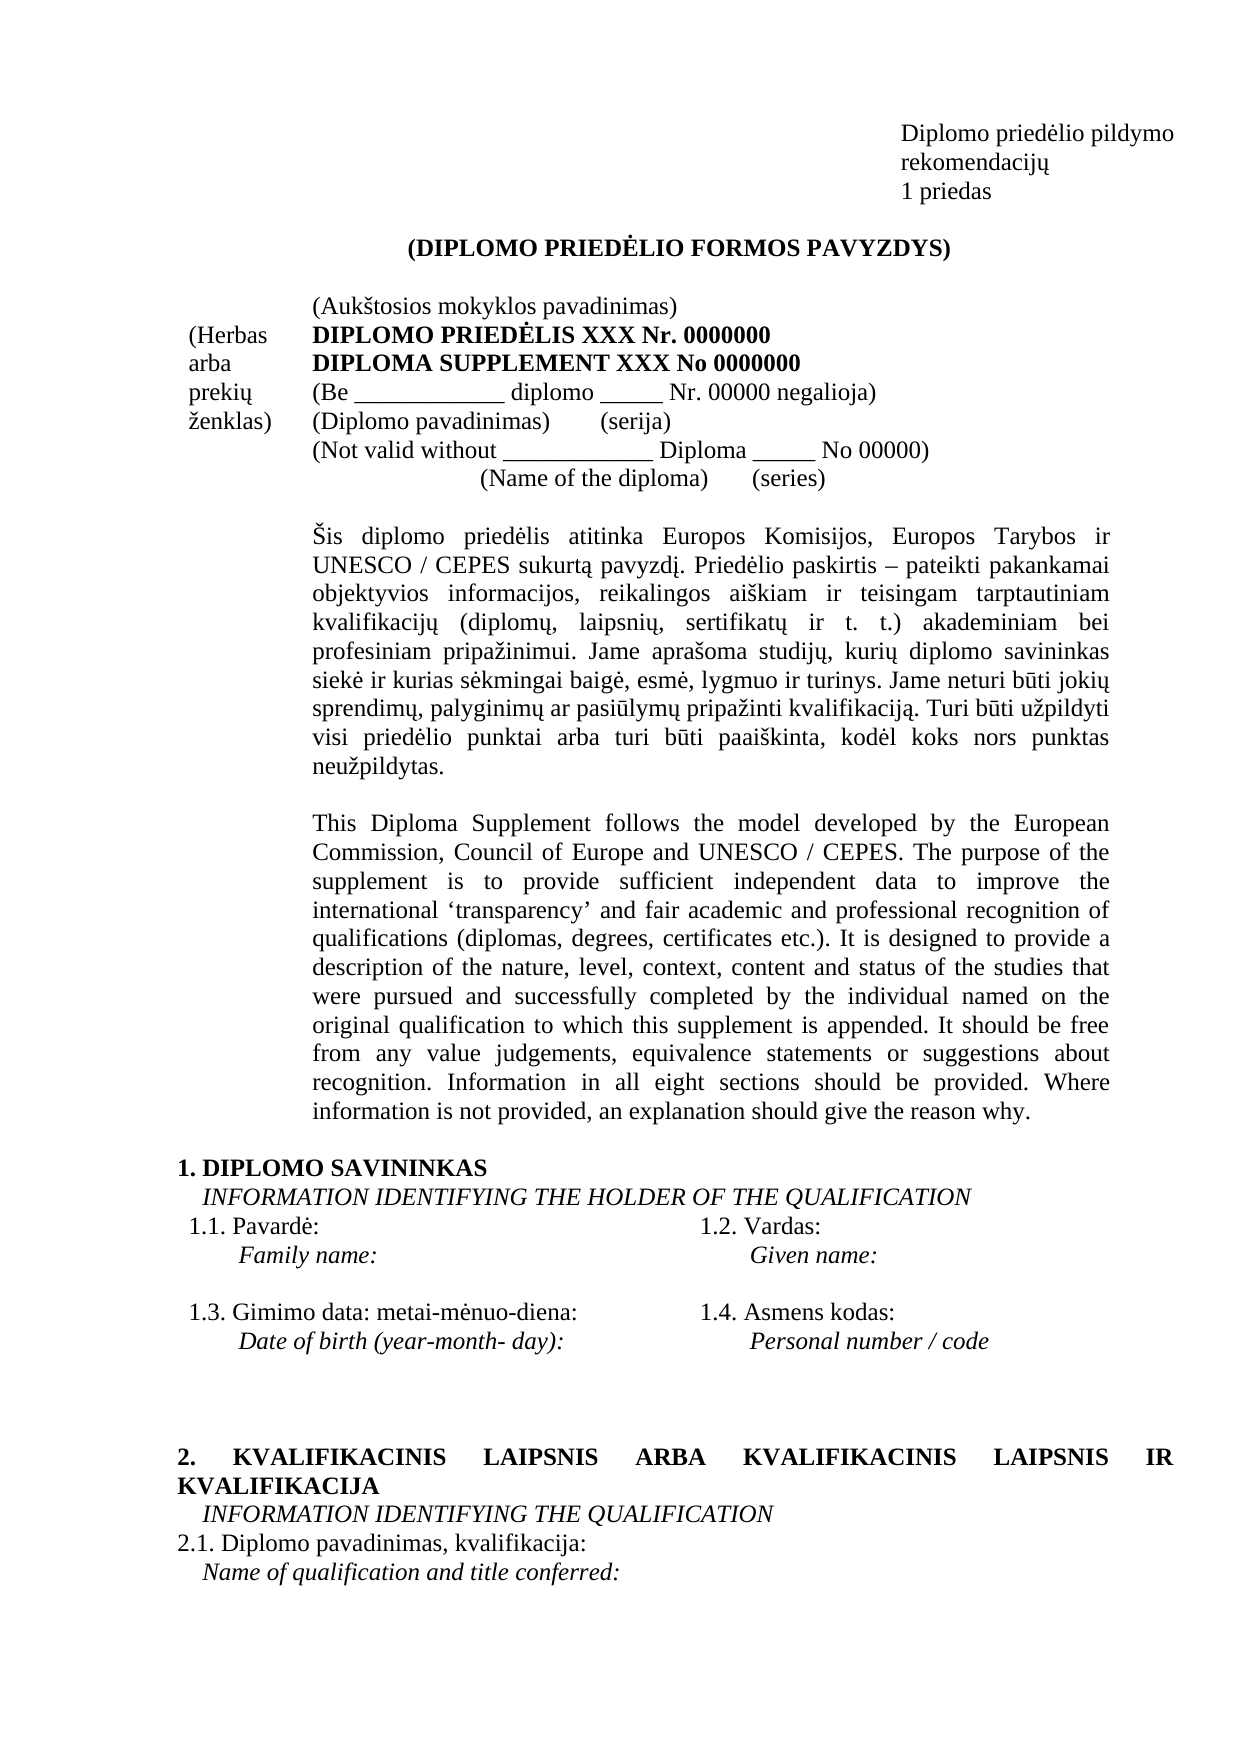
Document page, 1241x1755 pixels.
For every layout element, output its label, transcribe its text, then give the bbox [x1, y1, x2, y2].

table_header (Aukštosios mokyklos pavadinimas) [301, 291, 1122, 320]
text INFORMATION IDENTIFYING THE HOLDER OF THE QUALIFICATION [177, 1182, 1182, 1211]
text rekomendacijų [901, 147, 1182, 176]
table_cell 1.4. Asmens kodas: Personal number / code [688, 1297, 1122, 1384]
table_cell DIPLOMO PRIEDĖLIS XXX Nr. 0000000 [301, 320, 1122, 348]
text 1. DIPLOMO SAVININKAS [177, 1153, 1174, 1182]
table_cell DIPLOMA SUPPLEMENT XXX No 0000000 (Be ____________ diplomo _____ Nr. 00000 negalioja) (Diplomo pavadinimas) (serija) (Not valid without ____________ Diploma _____ No 00000) (Name of the diploma) (series) Šis diplomo priedėlis atitinka Europos Komisijos, Europos Tarybos ir UNESCO / CEPES sukurtą pavyzdį. Priedėlio paskirtis – pateikti pakankamai objektyvios informacijos, reikalingos aiškiam ir teisingam tarptautiniam kvalifikacijų (diplomų, laipsnių, sertifikatų ir t. t.) akademiniam bei profesiniam pripažinimui. Jame aprašoma studijų, kurių diplomo savininkas siekė ir kurias sėkmingai baigė, esmė, lygmuo ir turinys. Jame neturi būti jokių sprendimų, palyginimų ar pasiūlymų pripažinti kvalifikaciją. Turi būti užpildyti visi priedėlio punktai arba turi būti paaiškinta, kodėl koks nors punktas neužpildytas. This Diploma Supplement follows the model developed by the European Commission, Council of Europe and UNESCO / CEPES. The purpose of the supplement is to provide sufficient independent data to improve the international ‘transparency’ and fair academic and professional recognition of qualifications (diplomas, degrees, certificates etc.). It is designed to provide a description of the nature, level, context, content and status of the studies that were pursued and successfully completed by the individual named on the original qualification to which this supplement is appended. It should be free from any value judgements, equivalence statements or suggestions about recognition. Information in all eight sections should be provided. Where information is not provided, an explanation should give the reason why. [301, 349, 1122, 1125]
text 2.1. Diplomo pavadinimas, kvalifikacija: [177, 1528, 1182, 1557]
text 1 priedas [649, 176, 1182, 205]
text (DIPLOMO PRIEDĖLIO FORMOS PAVYZDYS) [177, 233, 1182, 262]
text Name of qualification and title conferred: [177, 1557, 1182, 1586]
table_header [177, 291, 301, 320]
table_header 1.2. Vardas: Given name: [688, 1211, 1122, 1297]
table_cell (Herbas arba prekių ženklas) [177, 320, 301, 1125]
text Diplomo priedėlio pildymo [901, 118, 1182, 147]
table_cell 1.3. Gimimo data: metai-mėnuo-diena: Date of birth (year-month- day): [177, 1297, 688, 1384]
table_header 1.1. Pavardė: Family name: [177, 1211, 688, 1297]
text INFORMATION IDENTIFYING THE QUALIFICATION [177, 1499, 1182, 1528]
text 2. KVALIFIKACINIS LAIPSNIS ARBA KVALIFIKACINIS LAIPSNIS IR KVALIFIKACIJA [177, 1442, 1174, 1499]
